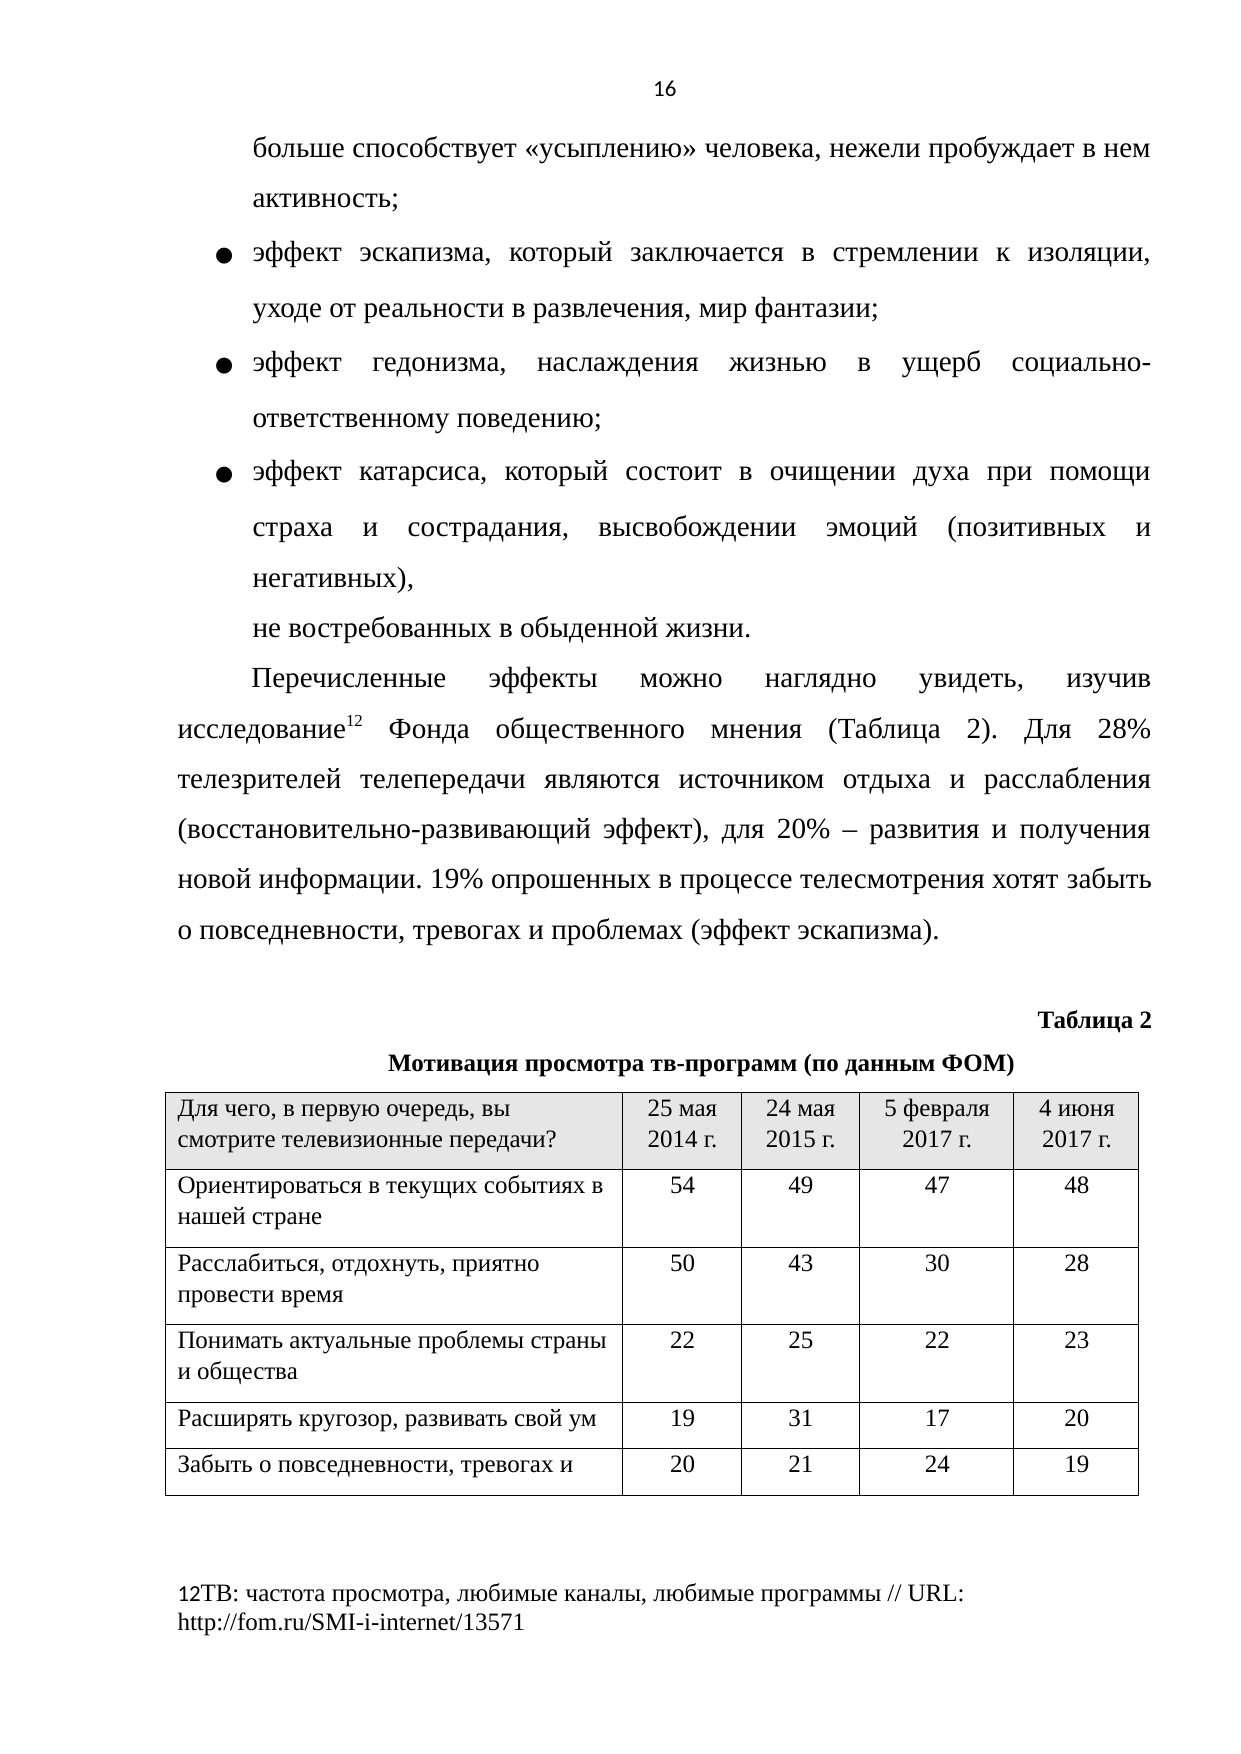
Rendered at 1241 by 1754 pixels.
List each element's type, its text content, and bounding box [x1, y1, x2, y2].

list эффект эскапизма, который заключается в стремлении к изоляции, уходе от реальности в развлечения, мир фантазии; [215, 230, 1152, 323]
table_cell 21 [742, 1449, 859, 1494]
table_cell 31 [742, 1403, 859, 1448]
table_header 5 февраля 2017 г. [860, 1093, 1013, 1169]
table_header Для чего, в первую очередь, вы смотрите телевизионные передачи? [166, 1093, 622, 1169]
text Перечисленные эффекты можно наглядно увидеть, изучив исследование Фонда общественного мнения (Таблица 2). Для 28% телезрителей телепередачи являются источником отдыха и расслабления (восстановительно-развивающий эффект), для 20% – развития и получения новой информации. 19% опрошенных в процессе телесмотрения хотят забыть о повседневности, тревогах и проблемах (эффект эскапизма). [177, 660, 1152, 946]
table_cell 20 [1014, 1403, 1138, 1448]
table_header 24 мая 2015 г. [742, 1093, 859, 1169]
table_cell 30 [860, 1248, 1013, 1324]
table_cell 24 [860, 1449, 1013, 1494]
table_cell 19 [623, 1403, 741, 1448]
table_cell 48 [1014, 1170, 1138, 1247]
table_cell 19 [1014, 1449, 1138, 1494]
table_cell 23 [1014, 1325, 1138, 1402]
text Мотивация просмотра тв-программ (по данным ФОМ) [177, 1048, 1152, 1077]
list эффект катарсиса, который состоит в очищении духа при помощи страха и сострадания, высвобождении эмоций (позитивных и негативных), не востребованных в обыденной жизни. [215, 450, 1152, 644]
table_header 25 мая 2014 г. [623, 1093, 741, 1169]
table_cell 54 [623, 1170, 741, 1247]
table_cell 20 [623, 1449, 741, 1494]
table_cell Ориентироваться в текущих событиях в нашей стране [166, 1170, 622, 1247]
table_header 4 июня 2017 г. [1014, 1093, 1138, 1169]
table_cell 28 [1014, 1248, 1138, 1324]
table_cell 49 [742, 1170, 859, 1247]
table_cell 17 [860, 1403, 1013, 1448]
table_cell 43 [742, 1248, 859, 1324]
table_cell Расширять кругозор, развивать свой ум [166, 1403, 622, 1448]
table_cell 22 [860, 1325, 1013, 1402]
table_cell 25 [742, 1325, 859, 1402]
list больше способствует «усыплению» человека, нежели пробуждает в нем активность; [215, 130, 1152, 214]
list эффект гедонизма, наслаждения жизнью в ущерб социально- ответственному поведению; [215, 340, 1152, 433]
table_cell 47 [860, 1170, 1013, 1247]
table_cell Расслабиться, отдохнуть, приятно провести время [166, 1248, 622, 1324]
table_cell 22 [623, 1325, 741, 1402]
text ТВ: частота просмотра, любимые каналы, любимые программы // URL: http://fom.ru/SMI-i-internet/13571 [177, 1578, 1152, 1636]
text Таблица 2 [177, 1005, 1152, 1034]
table_cell Забыть о повседневности, тревогах и [166, 1449, 622, 1494]
table_cell 50 [623, 1248, 741, 1324]
table_cell Понимать актуальные проблемы страны и общества [166, 1325, 622, 1402]
